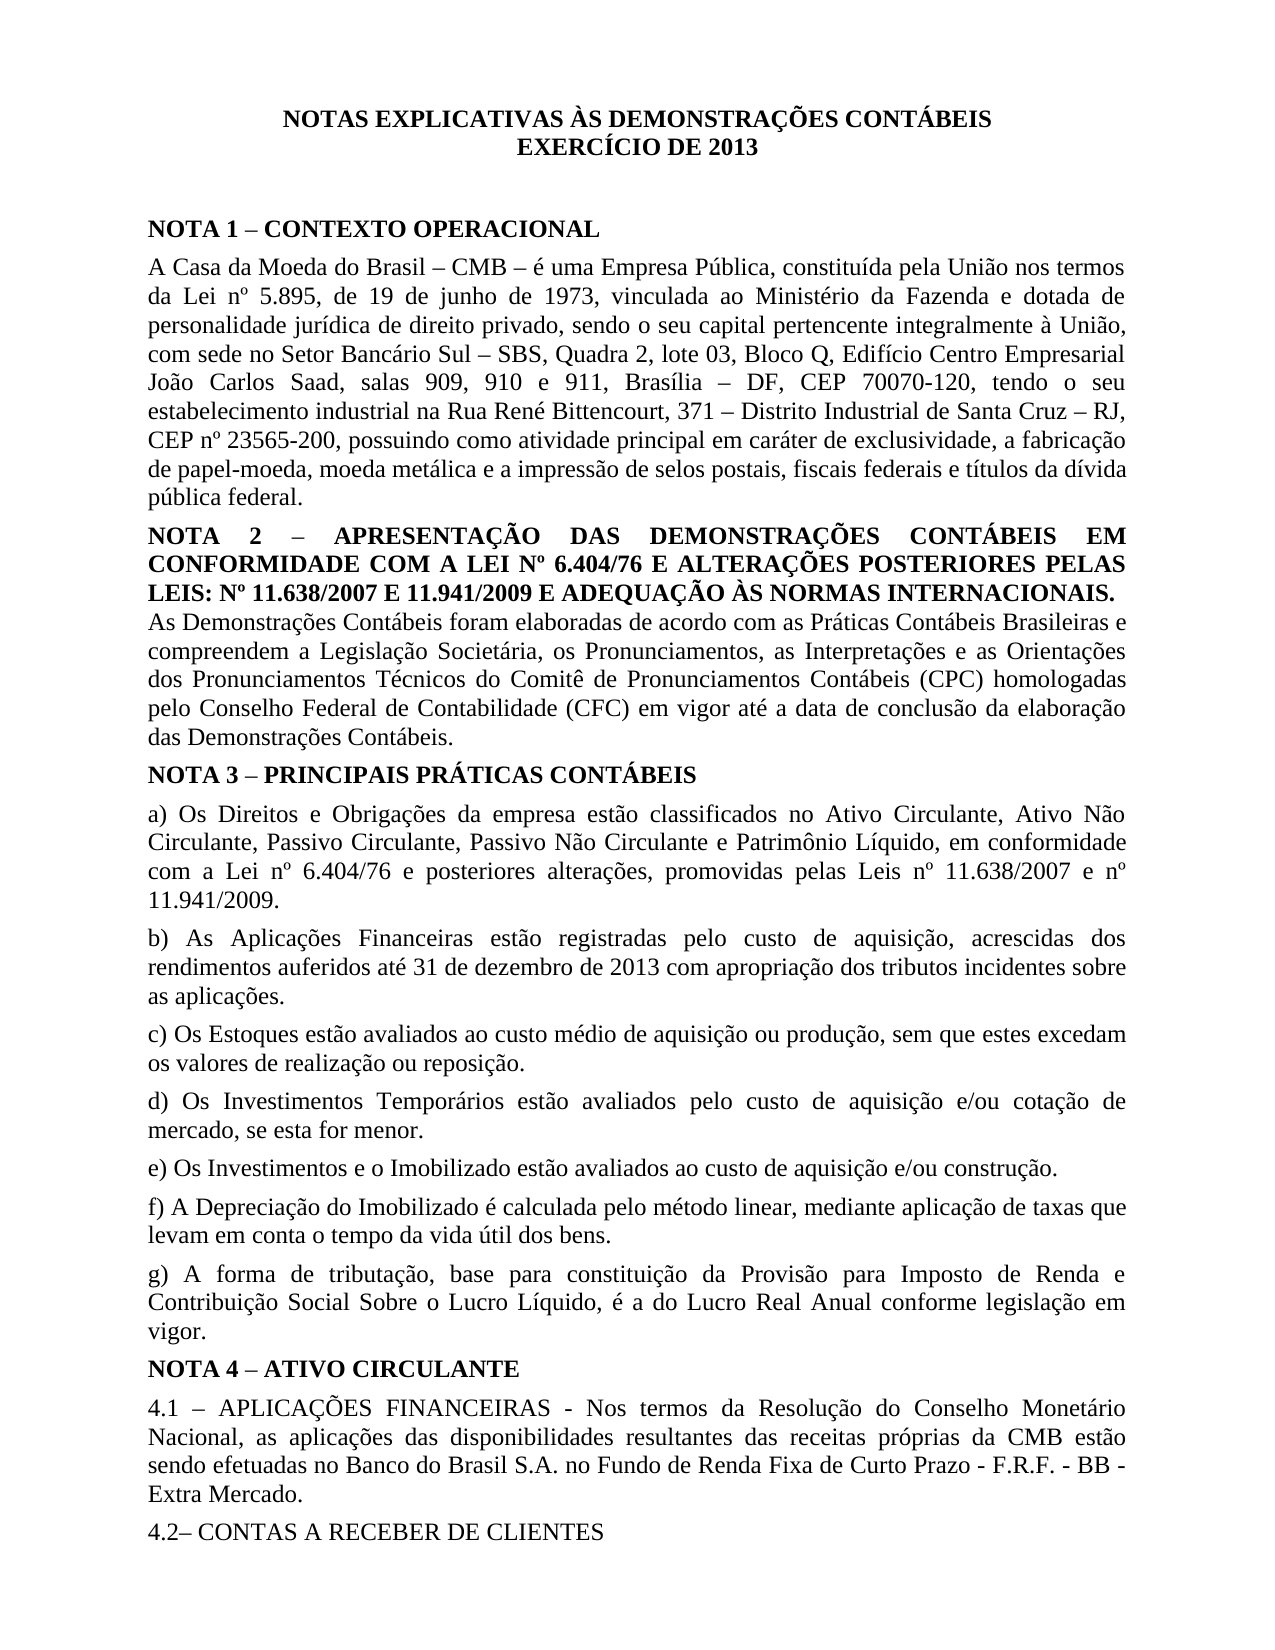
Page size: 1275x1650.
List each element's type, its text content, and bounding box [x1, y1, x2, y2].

text f) A Depreciação do Imobilizado é calculada pelo método linear, mediante aplicação de taxas que levam em conta o tempo da vida útil dos bens. [148, 1192, 1127, 1249]
text A Casa da Moeda do Brasil – CMB – é uma Empresa Pública, constituída pela União nos termos da Lei nº 5.895, de 19 de junho de 1973, vinculada ao Ministério da Fazenda e dotada de personalidade jurídica de direito privado, sendo o seu capital pertencente integralmente à União, com sede no Setor Bancário Sul – SBS, Quadra 2, lote 03, Bloco Q, Edifício Centro Empresarial João Carlos Saad, salas 909, 910 e 911, Brasília – DF, CEP 70070-120, tendo o seu estabelecimento industrial na Rua René Bittencourt, 371 – Distrito Industrial de Santa Cruz – RJ, CEP nº 23565-200, possuindo como atividade principal em caráter de exclusividade, a fabricação de papel-moeda, moeda metálica e a impressão de selos postais, fiscais federais e títulos da dívida pública federal. [148, 252, 1127, 511]
text b) As Aplicações Financeiras estão registradas pelo custo de aquisição, acrescidas dos rendimentos auferidos até 31 de dezembro de 2013 com apropriação dos tributos incidentes sobre as aplicações. [148, 923, 1127, 1009]
text NOTA 1 – CONTEXTO OPERACIONAL [148, 214, 1127, 243]
text d) Os Investimentos Temporários estão avaliados pelo custo de aquisição e/ou cotação de mercado, se esta for menor. [148, 1086, 1127, 1144]
text NOTA 4 – ATIVO CIRCULANTE [148, 1354, 1127, 1383]
text 4.2– CONTAS A RECEBER DE CLIENTES [148, 1517, 1127, 1546]
text e) Os Investimentos e o Imobilizado estão avaliados ao custo de aquisição e/ou construção. [148, 1153, 1127, 1182]
text c) Os Estoques estão avaliados ao custo médio de aquisição ou produção, sem que estes excedam os valores de realização ou reposição. [148, 1019, 1127, 1077]
text 4.1 – APLICAÇÕES FINANCEIRAS - Nos termos da Resolução do Conselho Monetário Nacional, as aplicações das disponibilidades resultantes das receitas próprias da CMB estão sendo efetuadas no Banco do Brasil S.A. no Fundo de Renda Fixa de Curto Prazo - F.R.F. - BB - Extra Mercado. [148, 1393, 1127, 1508]
text As Demonstrações Contábeis foram elaboradas de acordo com as Práticas Contábeis Brasileiras e compreendem a Legislação Societária, os Pronunciamentos, as Interpretações e as Orientações dos Pronunciamentos Técnicos do Comitê de Pronunciamentos Contábeis (CPC) homologadas pelo Conselho Federal de Contabilidade (CFC) em vigor até a data de conclusão da elaboração das Demonstrações Contábeis. [148, 607, 1127, 751]
text a) Os Direitos e Obrigações da empresa estão classificados no Ativo Circulante, Ativo Não Circulante, Passivo Circulante, Passivo Não Circulante e Patrimônio Líquido, em conformidade com a Lei nº 6.404/76 e posteriores alterações, promovidas pelas Leis nº 11.638/2007 e nº 11.941/2009. [148, 799, 1127, 914]
text g) A forma de tributação, base para constituição da Provisão para Imposto de Renda e Contribuição Social Sobre o Lucro Líquido, é a do Lucro Real Anual conforme legislação em vigor. [148, 1259, 1127, 1345]
text NOTA 3 – PRINCIPAIS PRÁTICAS CONTÁBEIS [148, 760, 1127, 789]
text NOTA 2 – APRESENTAÇÃO DAS DEMONSTRAÇÕES CONTÁBEIS EM CONFORMIDADE COM A LEI Nº 6.404/76 E ALTERAÇÕES POSTERIORES PELAS LEIS: Nº 11.638/2007 E 11.941/2009 E ADEQUAÇÃO ÀS NORMAS INTERNACIONAIS. [148, 521, 1127, 607]
